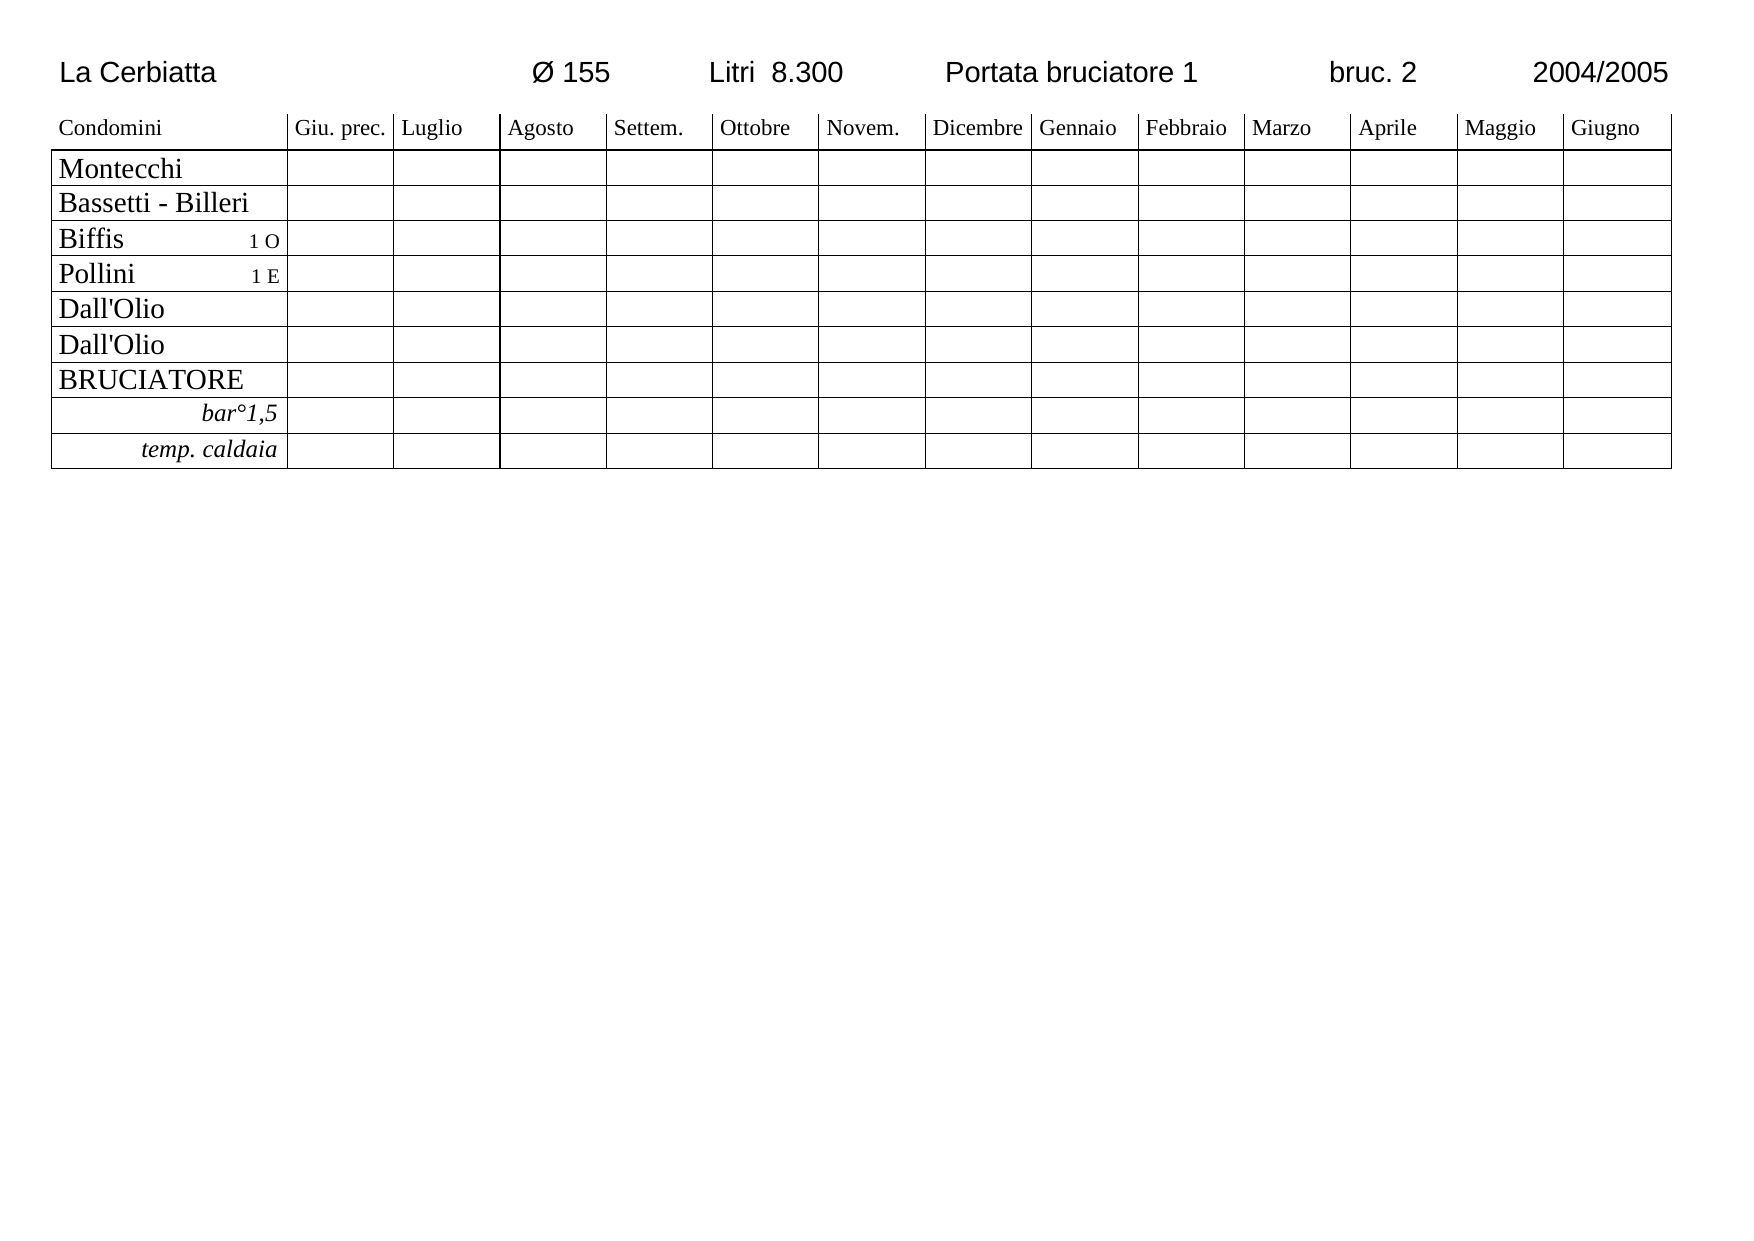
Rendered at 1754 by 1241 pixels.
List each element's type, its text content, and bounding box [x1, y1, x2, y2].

table_cell [288, 221, 393, 255]
table_cell [288, 256, 393, 291]
table_cell [1032, 327, 1138, 362]
table_cell Dall'Olio [52, 292, 287, 326]
table_cell [1564, 434, 1671, 468]
table_header Settem. [607, 114, 712, 149]
table_cell [1351, 292, 1457, 326]
table_cell [926, 327, 1031, 362]
table_cell [1139, 151, 1244, 184]
table_header Febbraio [1139, 114, 1244, 149]
table_cell [1245, 292, 1350, 326]
table_cell [819, 363, 925, 397]
table_cell [1032, 256, 1138, 291]
table_cell [1564, 327, 1671, 362]
table_cell [501, 186, 606, 220]
table_cell [713, 186, 818, 220]
table_cell [1458, 398, 1563, 432]
table_cell [394, 363, 499, 397]
table_cell [1458, 221, 1563, 255]
table_cell [1032, 221, 1138, 255]
table_cell [394, 434, 499, 468]
table_cell [1351, 327, 1457, 362]
table_header Ottobre [713, 114, 818, 149]
table_cell [607, 151, 712, 184]
table_cell [1139, 256, 1244, 291]
table_cell [713, 434, 818, 468]
table_cell [819, 292, 925, 326]
table_cell BRUCIATORE [52, 363, 287, 397]
table_header Condomini [51, 114, 287, 149]
table_cell [819, 186, 925, 220]
table_cell [1458, 151, 1563, 184]
table_cell [501, 256, 606, 291]
table_cell [926, 151, 1031, 184]
table_cell [607, 256, 712, 291]
table_cell [1245, 434, 1350, 468]
table_cell [288, 327, 393, 362]
table_header Luglio [394, 114, 499, 149]
subtitle La Cerbiatta Ø 155 Litri 8.300 Portata bruciatore 1 bruc. 2 2004/2005 [59, 55, 1695, 88]
table_cell [288, 434, 393, 468]
table_cell temp. caldaia [52, 434, 287, 468]
table_header Agosto [501, 114, 606, 149]
table_cell [1564, 398, 1671, 432]
table_cell [1564, 292, 1671, 326]
table_cell Montecchi [52, 151, 287, 184]
table_header Giugno [1564, 114, 1671, 149]
table_cell [1245, 327, 1350, 362]
table_cell [394, 256, 499, 291]
table_cell [394, 327, 499, 362]
table_cell [819, 256, 925, 291]
table_cell [394, 186, 499, 220]
table_cell [1564, 151, 1671, 184]
table_cell [713, 398, 818, 432]
table_cell [713, 363, 818, 397]
table_cell [926, 398, 1031, 432]
table_cell [607, 292, 712, 326]
table_cell [1139, 221, 1244, 255]
table_cell [501, 398, 606, 432]
table_cell [926, 186, 1031, 220]
table_cell [713, 327, 818, 362]
table_cell [394, 292, 499, 326]
table_cell [1139, 327, 1244, 362]
table_cell [1032, 292, 1138, 326]
table_cell [1564, 221, 1671, 255]
table_cell [713, 151, 818, 184]
table_cell [819, 398, 925, 432]
table_cell [501, 434, 606, 468]
table_cell [1139, 292, 1244, 326]
table_cell [288, 151, 393, 184]
table_cell [713, 292, 818, 326]
table_cell [926, 221, 1031, 255]
table_cell [501, 363, 606, 397]
table_cell [1458, 256, 1563, 291]
table_cell bar°1,5 [52, 398, 287, 432]
table_cell [819, 327, 925, 362]
table_header Maggio [1458, 114, 1563, 149]
table_header Novem. [819, 114, 925, 149]
table_cell [819, 221, 925, 255]
table_cell [501, 151, 606, 184]
table_cell [1245, 363, 1350, 397]
table_cell [607, 434, 712, 468]
table_cell [607, 327, 712, 362]
table_cell [1351, 221, 1457, 255]
table_cell [607, 363, 712, 397]
table_cell [713, 256, 818, 291]
table_cell [1351, 256, 1457, 291]
table_header Dicembre [926, 114, 1031, 149]
table_cell [819, 434, 925, 468]
table_cell [394, 398, 499, 432]
table_cell [713, 221, 818, 255]
table_cell [1245, 398, 1350, 432]
table_cell [926, 256, 1031, 291]
table_cell [1458, 292, 1563, 326]
table_cell [1032, 434, 1138, 468]
table_cell [819, 151, 925, 184]
table_cell Bassetti - Billeri [52, 186, 287, 220]
table_cell [607, 398, 712, 432]
table_cell [1564, 363, 1671, 397]
table_cell [607, 221, 712, 255]
table_cell [607, 186, 712, 220]
table_cell Dall'Olio [52, 327, 287, 362]
table_cell [1139, 398, 1244, 432]
table_cell [1032, 398, 1138, 432]
table_cell [1245, 256, 1350, 291]
table_cell [1458, 327, 1563, 362]
table_cell Biffis 1 O [52, 221, 287, 255]
table_cell [1458, 434, 1563, 468]
table_cell [1351, 151, 1457, 184]
table_cell [1245, 186, 1350, 220]
table_cell [926, 434, 1031, 468]
table_cell [926, 292, 1031, 326]
table_cell [1351, 434, 1457, 468]
table_cell [501, 327, 606, 362]
table_cell [1351, 186, 1457, 220]
table_cell [1139, 186, 1244, 220]
table_cell [288, 186, 393, 220]
table_cell [1139, 434, 1244, 468]
table_cell [288, 398, 393, 432]
table_cell [501, 221, 606, 255]
table_header Marzo [1245, 114, 1350, 149]
table_cell [1139, 363, 1244, 397]
table_cell [1564, 186, 1671, 220]
table_cell [1458, 186, 1563, 220]
table_header Gennaio [1032, 114, 1138, 149]
table_cell [1032, 151, 1138, 184]
table_cell [1032, 363, 1138, 397]
table_cell [1351, 363, 1457, 397]
table_cell [1245, 221, 1350, 255]
table_cell [501, 292, 606, 326]
table_cell [288, 363, 393, 397]
table_cell [1032, 186, 1138, 220]
table_cell [288, 292, 393, 326]
table_cell [926, 363, 1031, 397]
table_cell [1245, 151, 1350, 184]
table_header Aprile [1351, 114, 1457, 149]
table_cell [1564, 256, 1671, 291]
table_cell [1351, 398, 1457, 432]
table_cell Pollini 1 E [52, 256, 287, 291]
table_header Giu. prec. [288, 114, 393, 149]
table_cell [394, 151, 499, 184]
table_cell [394, 221, 499, 255]
table_cell [1458, 363, 1563, 397]
